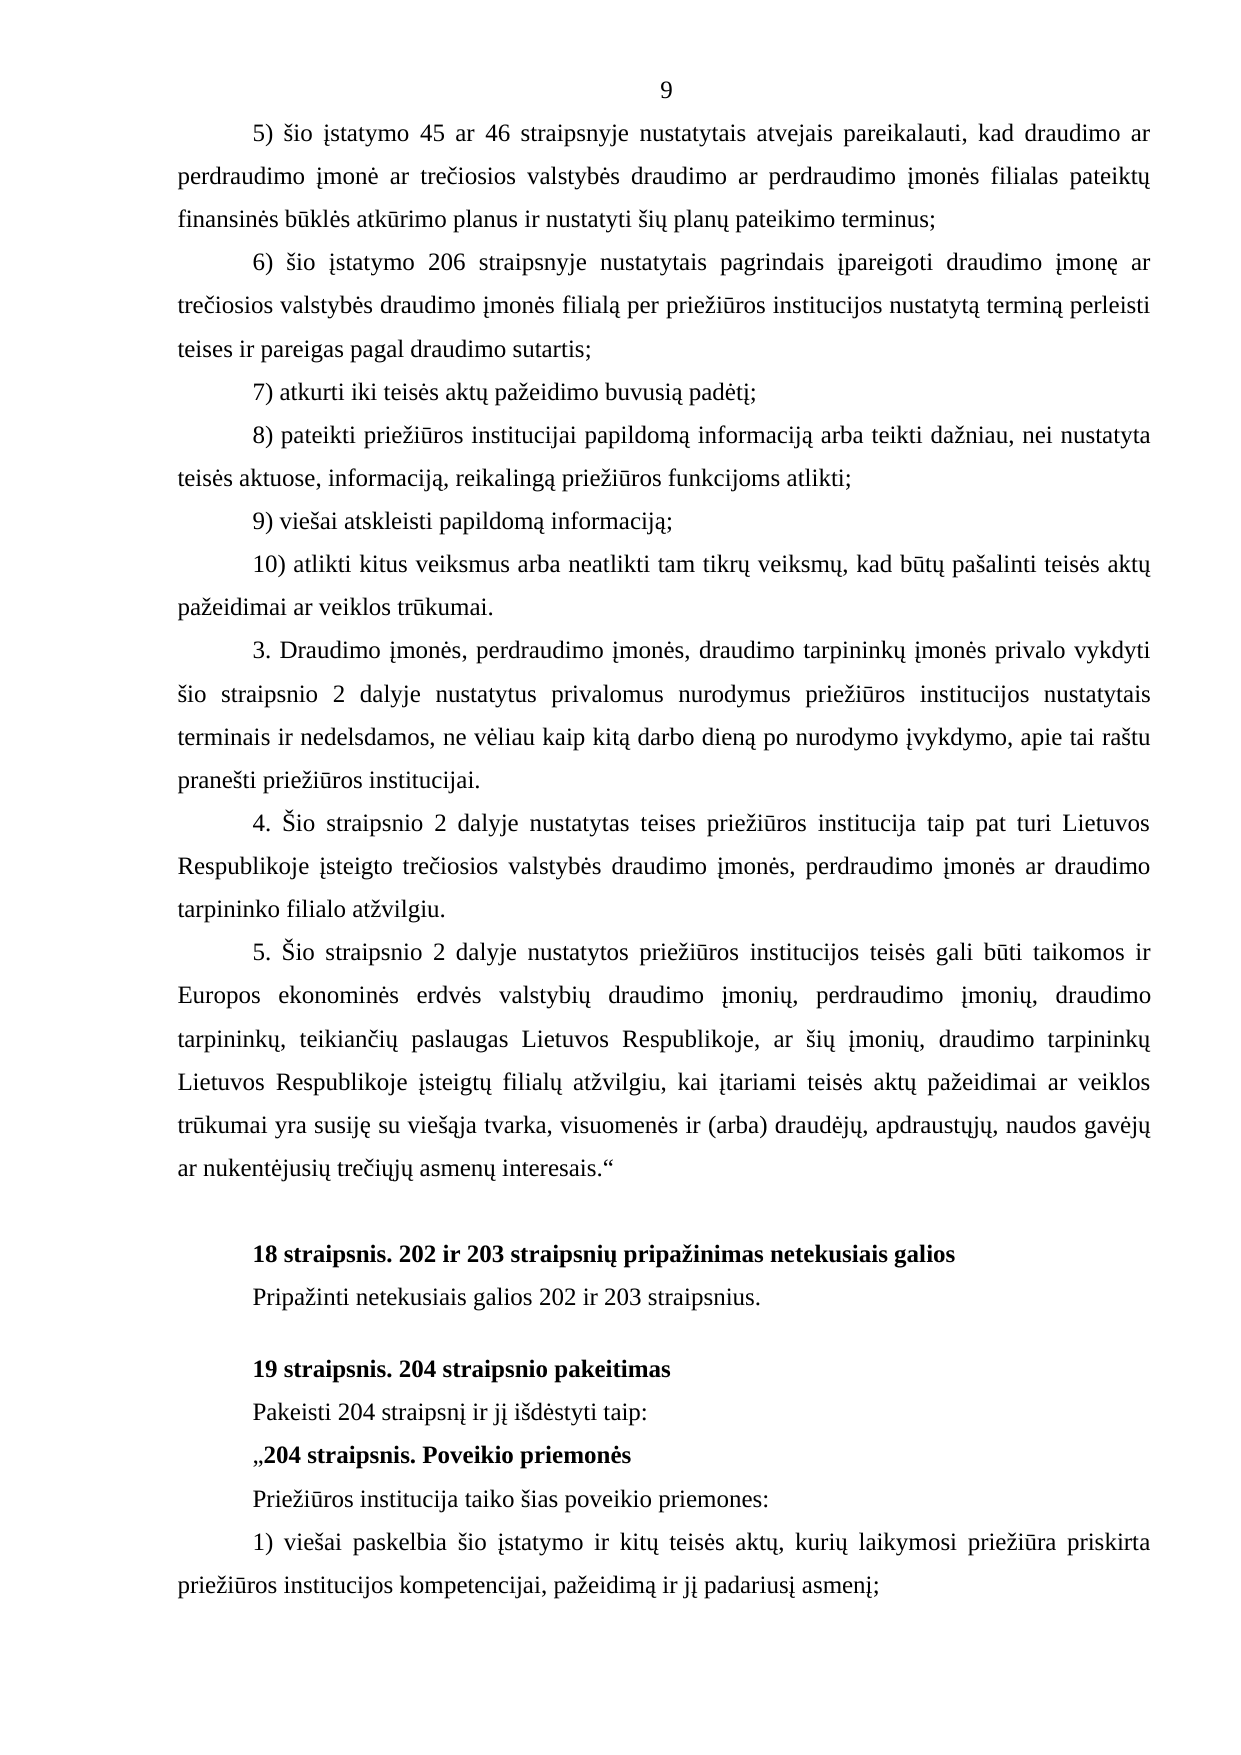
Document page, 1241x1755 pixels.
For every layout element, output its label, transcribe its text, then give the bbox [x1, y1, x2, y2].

text 6) šio įstatymo 206 straipsnyje nustatytais pagrindais įpareigoti draudimo įmonę ar trečiosios valstybės draudimo įmonės filialą per priežiūros institucijos nustatytą terminą perleisti teises ir pareigas pagal draudimo sutartis; [177, 247, 1152, 362]
text 19 straipsnis. 204 straipsnio pakeitimas [177, 1354, 1152, 1383]
text 5) šio įstatymo 45 ar 46 straipsnyje nustatytais atvejais pareikalauti, kad draudimo ar perdraudimo įmonė ar trečiosios valstybės draudimo ar perdraudimo įmonės filialas pateiktų finansinės būklės atkūrimo planus ir nustatyti šių planų pateikimo terminus; [177, 118, 1152, 233]
text 8) pateikti priežiūros institucijai papildomą informaciją arba teikti dažniau, nei nustatyta teisės aktuose, informaciją, reikalingą priežiūros funkcijoms atlikti; [177, 420, 1152, 492]
text Pakeisti 204 straipsnį ir jį išdėstyti taip: [177, 1397, 1152, 1426]
text 10) atlikti kitus veiksmus arba neatlikti tam tikrų veiksmų, kad būtų pašalinti teisės aktų pažeidimai ar veiklos trūkumai. [177, 549, 1152, 621]
text 3. Draudimo įmonės, perdraudimo įmonės, draudimo tarpininkų įmonės privalo vykdyti šio straipsnio 2 dalyje nustatytus privalomus nurodymus priežiūros institucijos nustatytais terminais ir nedelsdamos, ne vėliau kaip kitą darbo dieną po nurodymo įvykdymo, apie tai raštu pranešti priežiūros institucijai. [177, 636, 1152, 794]
text 9) viešai atskleisti papildomą informaciją; [177, 506, 1152, 535]
text 1) viešai paskelbia šio įstatymo ir kitų teisės aktų, kurių laikymosi priežiūra priskirta priežiūros institucijos kompetencijai, pažeidimą ir jį padariusį asmenį; [177, 1527, 1152, 1599]
text 7) atkurti iki teisės aktų pažeidimo buvusią padėtį; [177, 377, 1152, 406]
text Pripažinti netekusiais galios 202 ir 203 straipsnius. [177, 1282, 1152, 1311]
text Priežiūros institucija taiko šias poveikio priemones: [177, 1484, 1152, 1512]
text 4. Šio straipsnio 2 dalyje nustatytas teises priežiūros institucija taip pat turi Lietuvos Respublikoje įsteigto trečiosios valstybės draudimo įmonės, perdraudimo įmonės ar draudimo tarpininko filialo atžvilgiu. [177, 808, 1152, 923]
text 18 straipsnis. 202 ir 203 straipsnių pripažinimas netekusiais galios [177, 1239, 1152, 1268]
text 5. Šio straipsnio 2 dalyje nustatytos priežiūros institucijos teisės gali būti taikomos ir Europos ekonominės erdvės valstybių draudimo įmonių, perdraudimo įmonių, draudimo tarpininkų, teikiančių paslaugas Lietuvos Respublikoje, ar šių įmonių, draudimo tarpininkų Lietuvos Respublikoje įsteigtų filialų atžvilgiu, kai įtariami teisės aktų pažeidimai ar veiklos trūkumai yra susiję su viešąja tvarka, visuomenės ir (arba) draudėjų, apdraustųjų, naudos gavėjų ar nukentėjusių trečiųjų asmenų interesais.“ [177, 937, 1152, 1182]
text „204 straipsnis. Poveikio priemonės [177, 1441, 1152, 1469]
